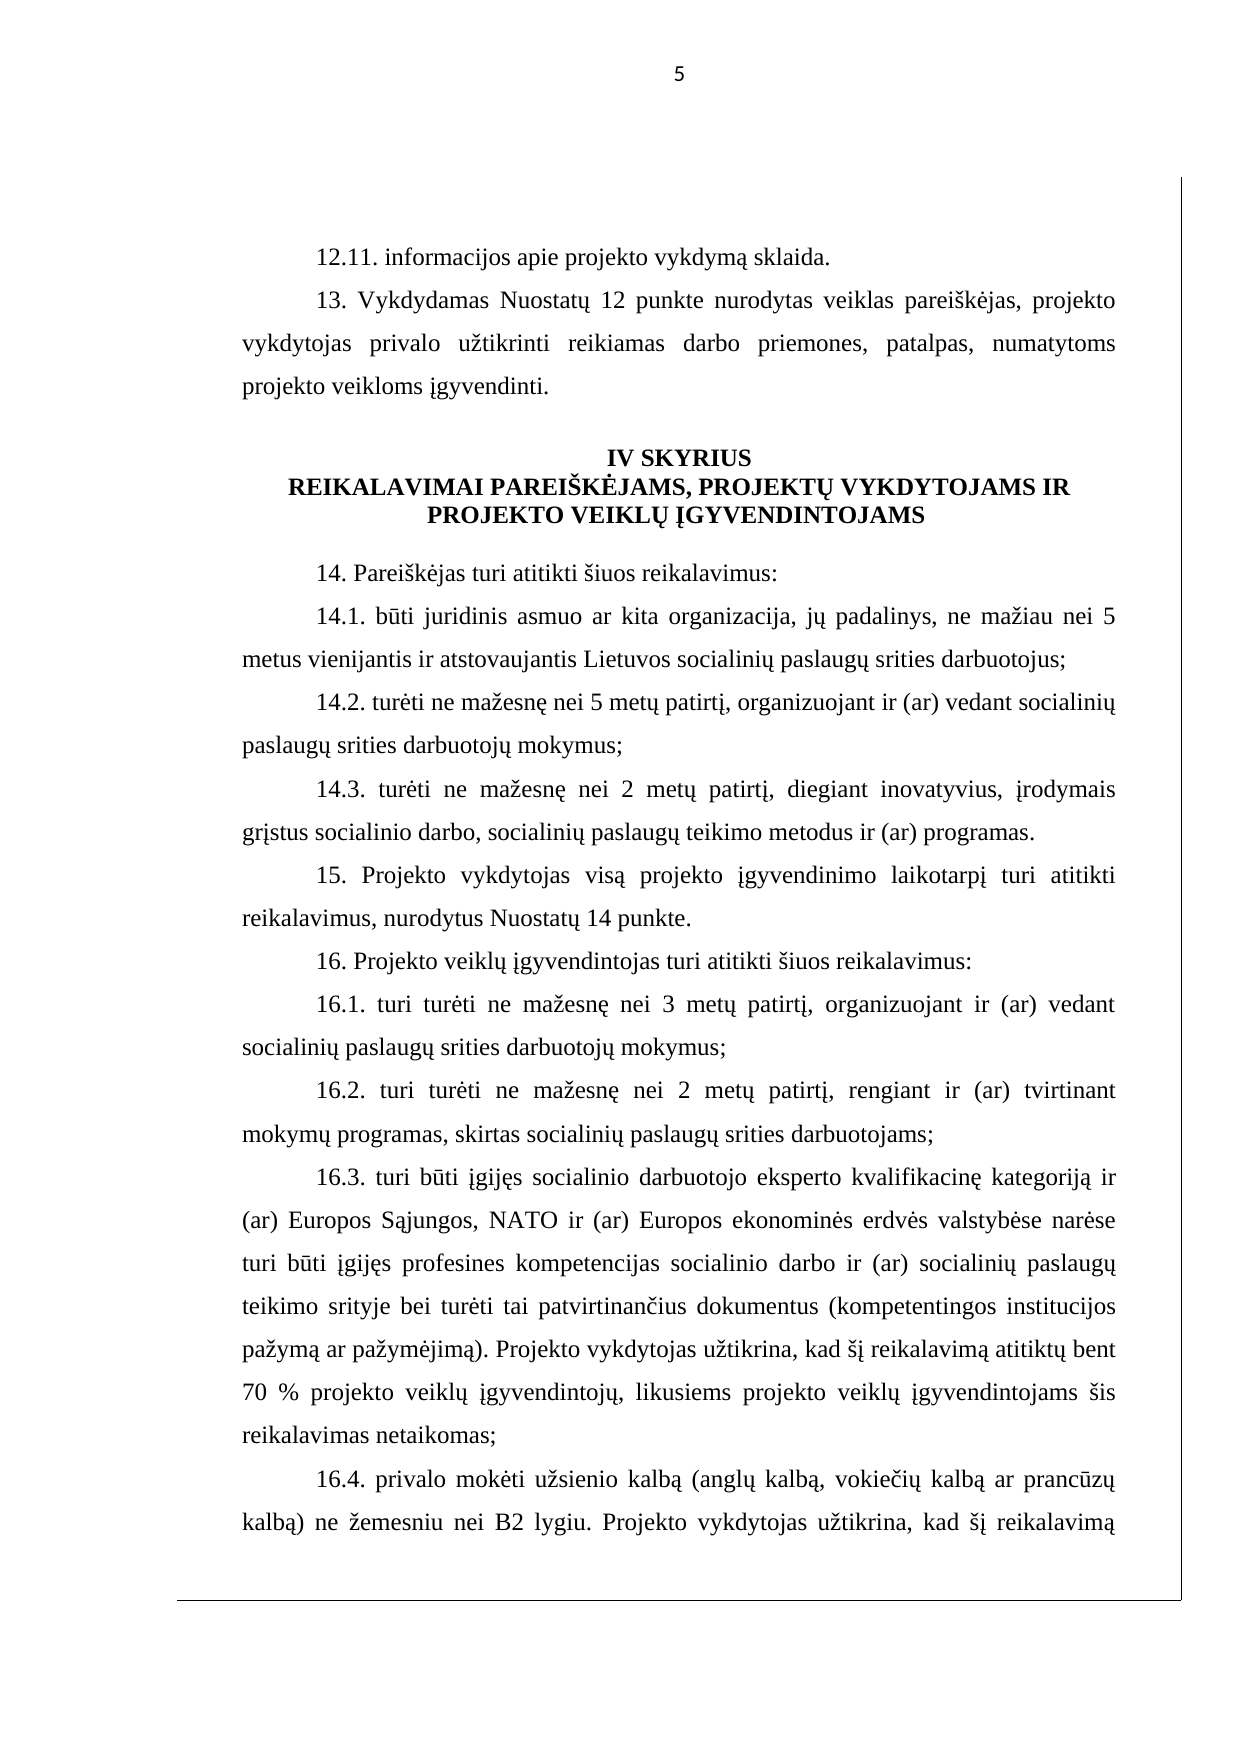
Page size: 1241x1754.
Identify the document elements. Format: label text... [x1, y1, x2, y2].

text 16.3. turi būti įgijęs socialinio darbuotojo eksperto kvalifikacinę kategoriją ir (ar) Europos Sąjungos, NATO ir (ar) Europos ekonominės erdvės valstybėse narėse turi būti įgijęs profesines kompetencijas socialinio darbo ir (ar) socialinių paslaugų teikimo srityje bei turėti tai patvirtinančius dokumentus (kompetentingos institucijos pažymą ar pažymėjimą). Projekto vykdytojas užtikrina, kad šį reikalavimą atitiktų bent 70 % projekto veiklų įgyvendintojų, likusiems projekto veiklų įgyvendintojams šis reikalavimas netaikomas; [177, 1097, 1181, 1399]
text 16.4. privalo mokėti užsienio kalbą (anglų kalbą, vokiečių kalbą ar prancūzų kalbą) ne žemesniu nei B2 lygiu. Projekto vykdytojas užtikrina, kad šį reikalavimą atitiktų ne mažiau nei 30 % projekto veiklų įgyvendintojų, likusiems projekto veiklų įgyvendintojams šis reikalavimas netaikomas. [177, 1399, 1181, 1600]
text 14.2. turėti ne mažesnę nei 5 metų patirtį, organizuojant ir (ar) vedant socialinių paslaugų srities darbuotojų mokymus; [177, 623, 1181, 709]
text 16.1. turi turėti ne mažesnę nei 3 metų patirtį, organizuojant ir (ar) vedant socialinių paslaugų srities darbuotojų mokymus; [177, 925, 1181, 1011]
text 14.1. būti juridinis asmuo ar kita organizacija, jų padalinys, ne mažiau nei 5 metus vienijantis ir atstovaujantis Lietuvos socialinių paslaugų srities darbuotojus; [177, 537, 1181, 623]
text 12.11. informacijos apie projekto vykdymą sklaida. [177, 177, 1181, 220]
text IV SKYRIUS [177, 443, 1181, 472]
text 16. Projekto veiklų įgyvendintojas turi atitikti šiuos reikalavimus: [177, 882, 1181, 925]
text 13. Vykdydamas Nuostatų 12 punkte nurodytas veiklas pareiškėjas, projekto vykdytojas privalo užtikrinti reikiamas darbo priemones, patalpas, numatytoms projekto veikloms įgyvendinti. [177, 220, 1181, 400]
text 16.2. turi turėti ne mažesnę nei 2 metų patirtį, rengiant ir (ar) tvirtinant mokymų programas, skirtas socialinių paslaugų srities darbuotojams; [177, 1011, 1181, 1097]
text REIKALAVIMAI PAREIŠKĖJAMS, PROJEKTŲ VYKDYTOJAMS IR PROJEKTO VEIKLŲ ĮGYVENDINTOJAMS [177, 472, 1181, 529]
text 14.3. turėti ne mažesnę nei 2 metų patirtį, diegiant inovatyvius, įrodymais grįstus socialinio darbo, socialinių paslaugų teikimo metodus ir (ar) programas. [177, 709, 1181, 795]
text 15. Projekto vykdytojas visą projekto įgyvendinimo laikotarpį turi atitikti reikalavimus, nurodytus Nuostatų 14 punkte. [177, 795, 1181, 882]
